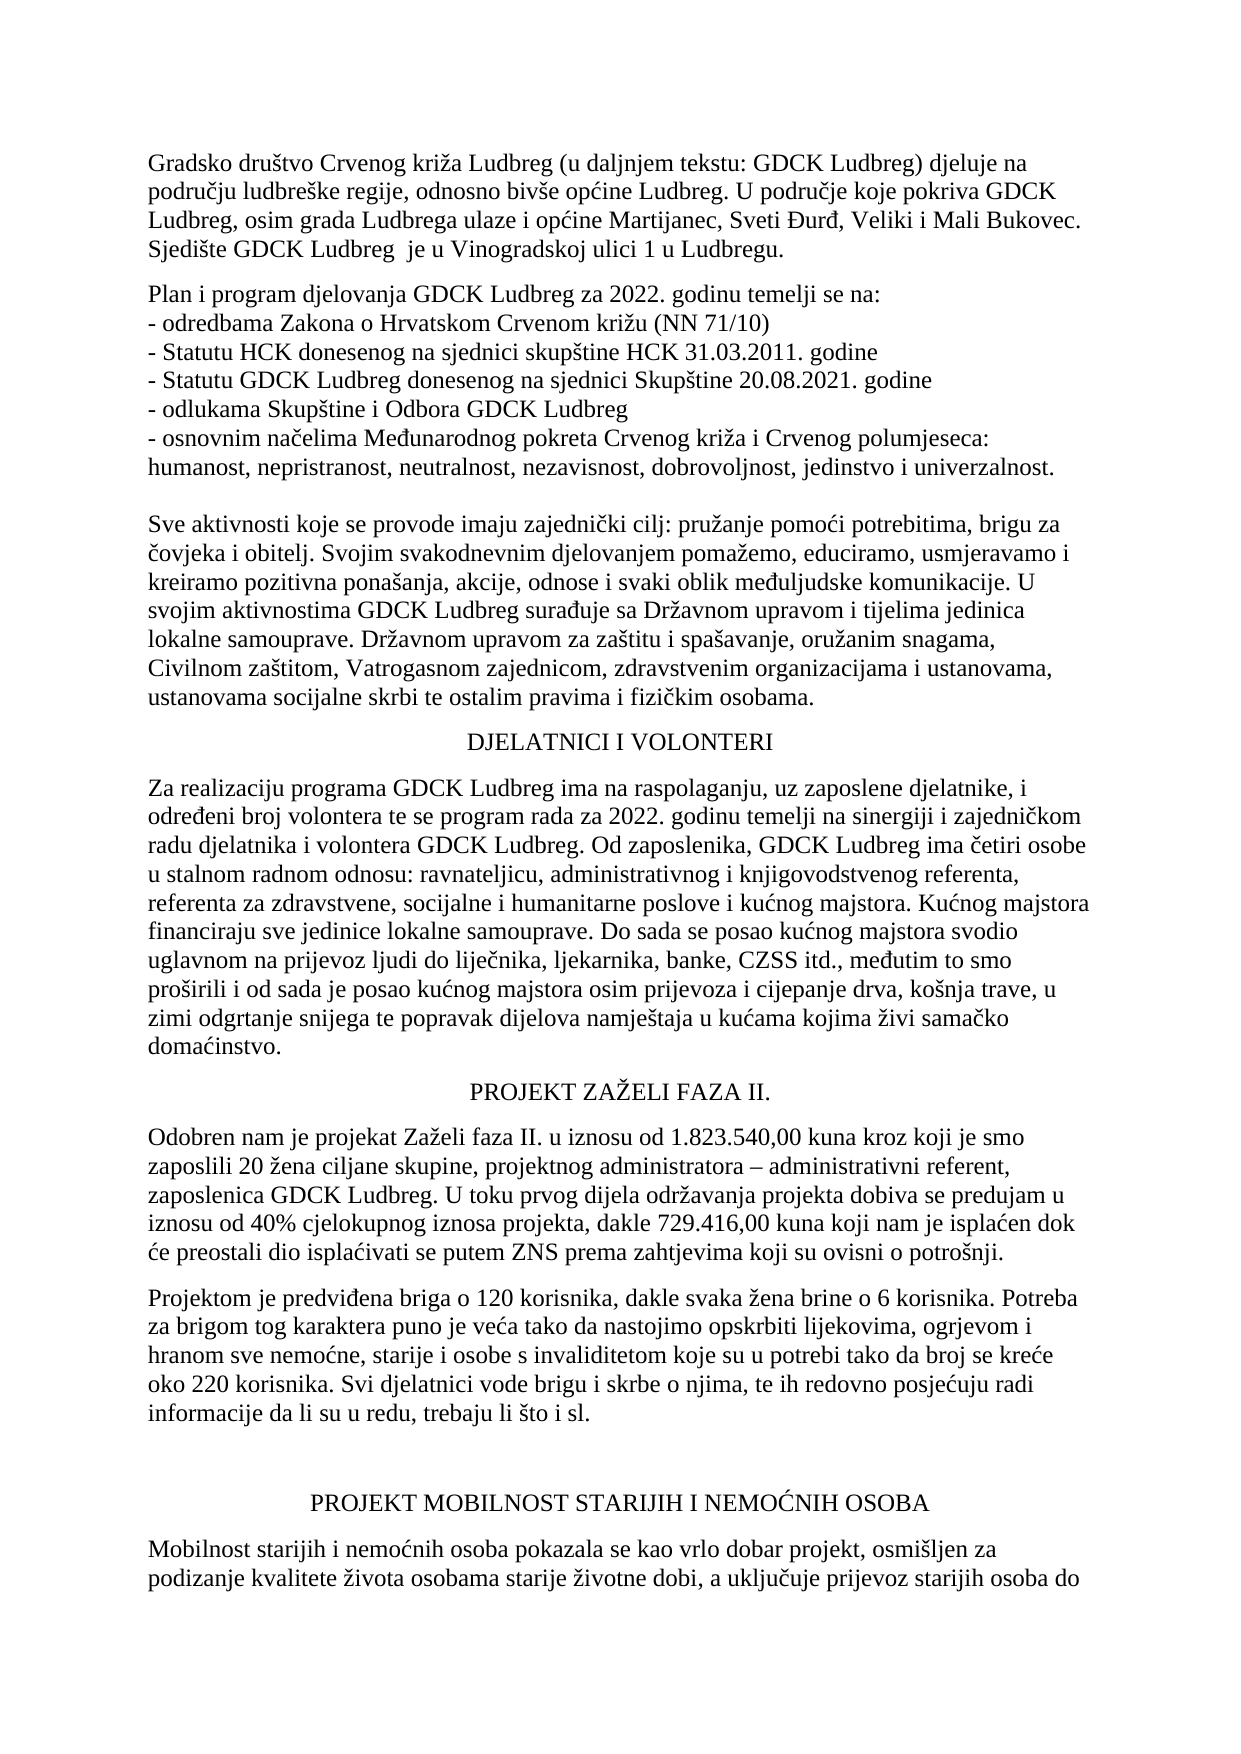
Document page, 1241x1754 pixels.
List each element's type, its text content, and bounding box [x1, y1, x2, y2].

text DJELATNICI I VOLONTERI [148, 727, 1093, 756]
text - odlukama Skupštine i Odbora GDCK Ludbreg [148, 394, 1093, 423]
text PROJEKT ZAŽELI FAZA II. [148, 1077, 1093, 1106]
text Sve aktivnosti koje se provode imaju zajednički cilj: pružanje pomoći potrebitima, brigu za čovjeka i obitelj. Svojim svakodnevnim djelovanjem pomažemo, educiramo, usmjeravamo i kreiramo pozitivna ponašanja, akcije, odnose i svaki oblik međuljudske komunikacije. U svojim aktivnostima GDCK Ludbreg surađuje sa Državnom upravom i tijelima jedinica lokalne samouprave. Državnom upravom za zaštitu i spašavanje, oružanim snagama, Civilnom zaštitom, Vatrogasnom zajednicom, zdravstvenim organizacijama i ustanovama, ustanovama socijalne skrbi te ostalim pravima i fizičkim osobama. [148, 509, 1093, 711]
text Odobren nam je projekat Zaželi faza II. u iznosu od 1.823.540,00 kuna kroz koji je smo zaposlili 20 žena ciljane skupine, projektnog administratora – administrativni referent, zaposlenica GDCK Ludbreg. U toku prvog dijela održavanja projekta dobiva se predujam u iznosu od 40% cjelokupnog iznosa projekta, dakle 729.416,00 kuna koji nam je isplaćen dok će preostali dio isplaćivati se putem ZNS prema zahtjevima koji su ovisni o potrošnji. [148, 1122, 1093, 1266]
text Plan i program djelovanja GDCK Ludbreg za 2022. godinu temelji se na: [148, 279, 1093, 308]
text - Statutu HCK donesenog na sjednici skupštine HCK 31.03.2011. godine [148, 337, 1093, 366]
text Za realizaciju programa GDCK Ludbreg ima na raspolaganju, uz zaposlene djelatnike, i određeni broj volontera te se program rada za 2022. godinu temelji na sinergiji i zajedničkom radu djelatnika i volontera GDCK Ludbreg. Od zaposlenika, GDCK Ludbreg ima četiri osobe u stalnom radnom odnosu: ravnateljicu, administrativnog i knjigovodstvenog referenta, referenta za zdravstvene, socijalne i humanitarne poslove i kućnog majstora. Kućnog majstora financiraju sve jedinice lokalne samouprave. Do sada se posao kućnog majstora svodio uglavnom na prijevoz ljudi do liječnika, ljekarnika, banke, CZSS itd., međutim to smo proširili i od sada je posao kućnog majstora osim prijevoza i cijepanje drva, košnja trave, u zimi odgrtanje snijega te popravak dijelova namještaja u kućama kojima živi samačko domaćinstvo. [148, 773, 1093, 1060]
text Projektom je predviđena briga o 120 korisnika, dakle svaka žena brine o 6 korisnika. Potreba za brigom tog karaktera puno je veća tako da nastojimo opskrbiti lijekovima, ogrjevom i hranom sve nemoćne, starije i osobe s invaliditetom koje su u potrebi tako da broj se kreće oko 220 korisnika. Svi djelatnici vode brigu i skrbe o njima, te ih redovno posjećuju radi informacije da li su u redu, trebaju li što i sl. [148, 1283, 1093, 1426]
text Gradsko društvo Crvenog križa Ludbreg (u daljnjem tekstu: GDCK Ludbreg) djeluje na području ludbreške regije, odnosno bivše općine Ludbreg. U područje koje pokriva GDCK Ludbreg, osim grada Ludbrega ulaze i općine Martijanec, Sveti Đurđ, Veliki i Mali Bukovec. Sjedište GDCK Ludbreg je u Vinogradskoj ulici 1 u Ludbregu. [148, 148, 1093, 263]
text - Statutu GDCK Ludbreg donesenog na sjednici Skupštine 20.08.2021. godine [148, 366, 1093, 394]
text PROJEKT MOBILNOST STARIJIH I NEMOĆNIH OSOBA [148, 1488, 1093, 1517]
text - osnovnim načelima Međunarodnog pokreta Crvenog križa i Crvenog polumjeseca: [148, 423, 1093, 452]
text - odredbama Zakona o Hrvatskom Crvenom križu (NN 71/10) [148, 308, 1093, 337]
text Mobilnost starijih i nemoćnih osoba pokazala se kao vrlo dobar projekt, osmišljen za podizanje kvalitete života osobama starije životne dobi, a uključuje prijevoz starijih osoba do [148, 1534, 1093, 1591]
text humanost, nepristranost, neutralnost, nezavisnost, dobrovoljnost, jedinstvo i univerzalnost. [148, 452, 1093, 481]
